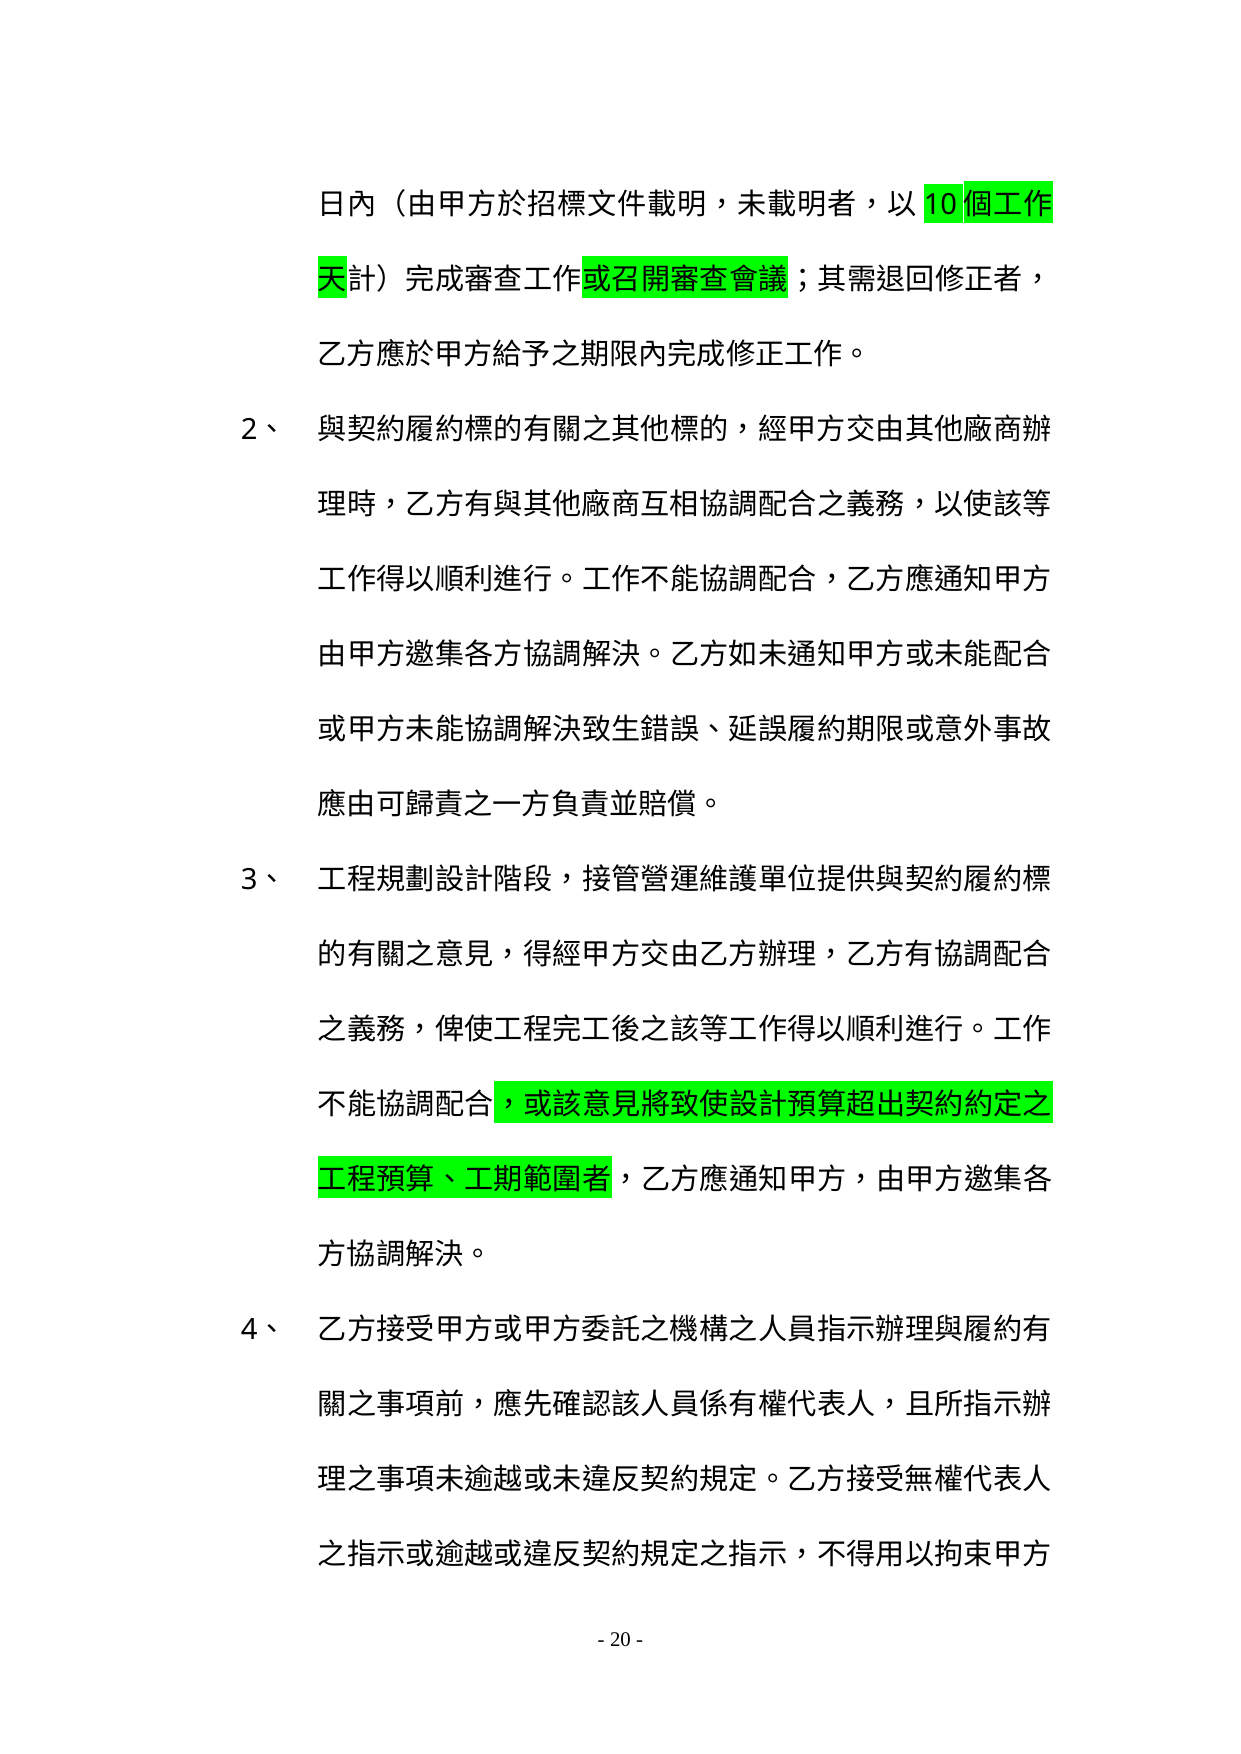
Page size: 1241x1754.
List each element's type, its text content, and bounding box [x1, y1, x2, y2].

list 與契約履約標的有關之其他標的，經甲方交由其他廠商辦理時，乙方有與其他廠商互相協調配合之義務，以使該等工作得以順利進行。工作不能協調配合，乙方應通知甲方，由甲方邀集各方協調解決。乙方如未通知甲方或未能配合或甲方未能協調解決致生錯誤、延誤履約期限或意外事故，應由可歸責之一方負責並賠償。 [241, 389, 1053, 839]
list 工程規劃設計階段，接管營運維護單位提供與契約履約標的有關之意見，得經甲方交由乙方辦理，乙方有協調配合之義務，俾使工程完工後之該等工作得以順利進行。工作不能協調配合，或該意見將致使設計預算超出契約約定之工程預算、工期範圍者，乙方應通知甲方，由甲方邀集各方協調解決。 [241, 839, 1053, 1289]
list 乙方應依招標文件及服務建議書內容，於機關通知日起______日內（由甲方於招標文件載明，未載明者，以10個工作天計），提出「服務實施計畫書」送甲方核可，該服務實施計畫書內容至少應包括計畫組織、工作計畫流程（含品質自主查核）、工作預定進度表（含分期提出各種書面資料之時程）、工作人力計畫（含人員配當表）、辦公處所等。甲方應於收到乙方提送之服務實施計畫書後__日內（由甲方於招標文件載明，未載明者，以5個工作天計）完成審查工作，如有修正意見，經甲方通知乙方後，乙方應於______日（由甲方於招標文件載明，未載明者，以5個工作天計）內改正完妥，並送甲方複審。 乙方應依工作預定進度表所列預定時程提送各階段書面資料，甲方應於收到乙方提送之各階段書面資料後_________日內（由甲方於招標文件載明，未載明者，以10個工作天計）完成審查工作或召開審查會議；其需退回修正者，乙方應於甲方給予之期限內完成修正工作。 [241, 164, 1053, 389]
list 乙方接受甲方或甲方委託之機構之人員指示辦理與履約有關之事項前，應先確認該人員係有權代表人，且所指示辦理之事項未逾越或未違反契約規定。乙方接受無權代表人之指示或逾越或違反契約規定之指示，不得用以拘束甲方 [241, 1289, 1053, 1589]
